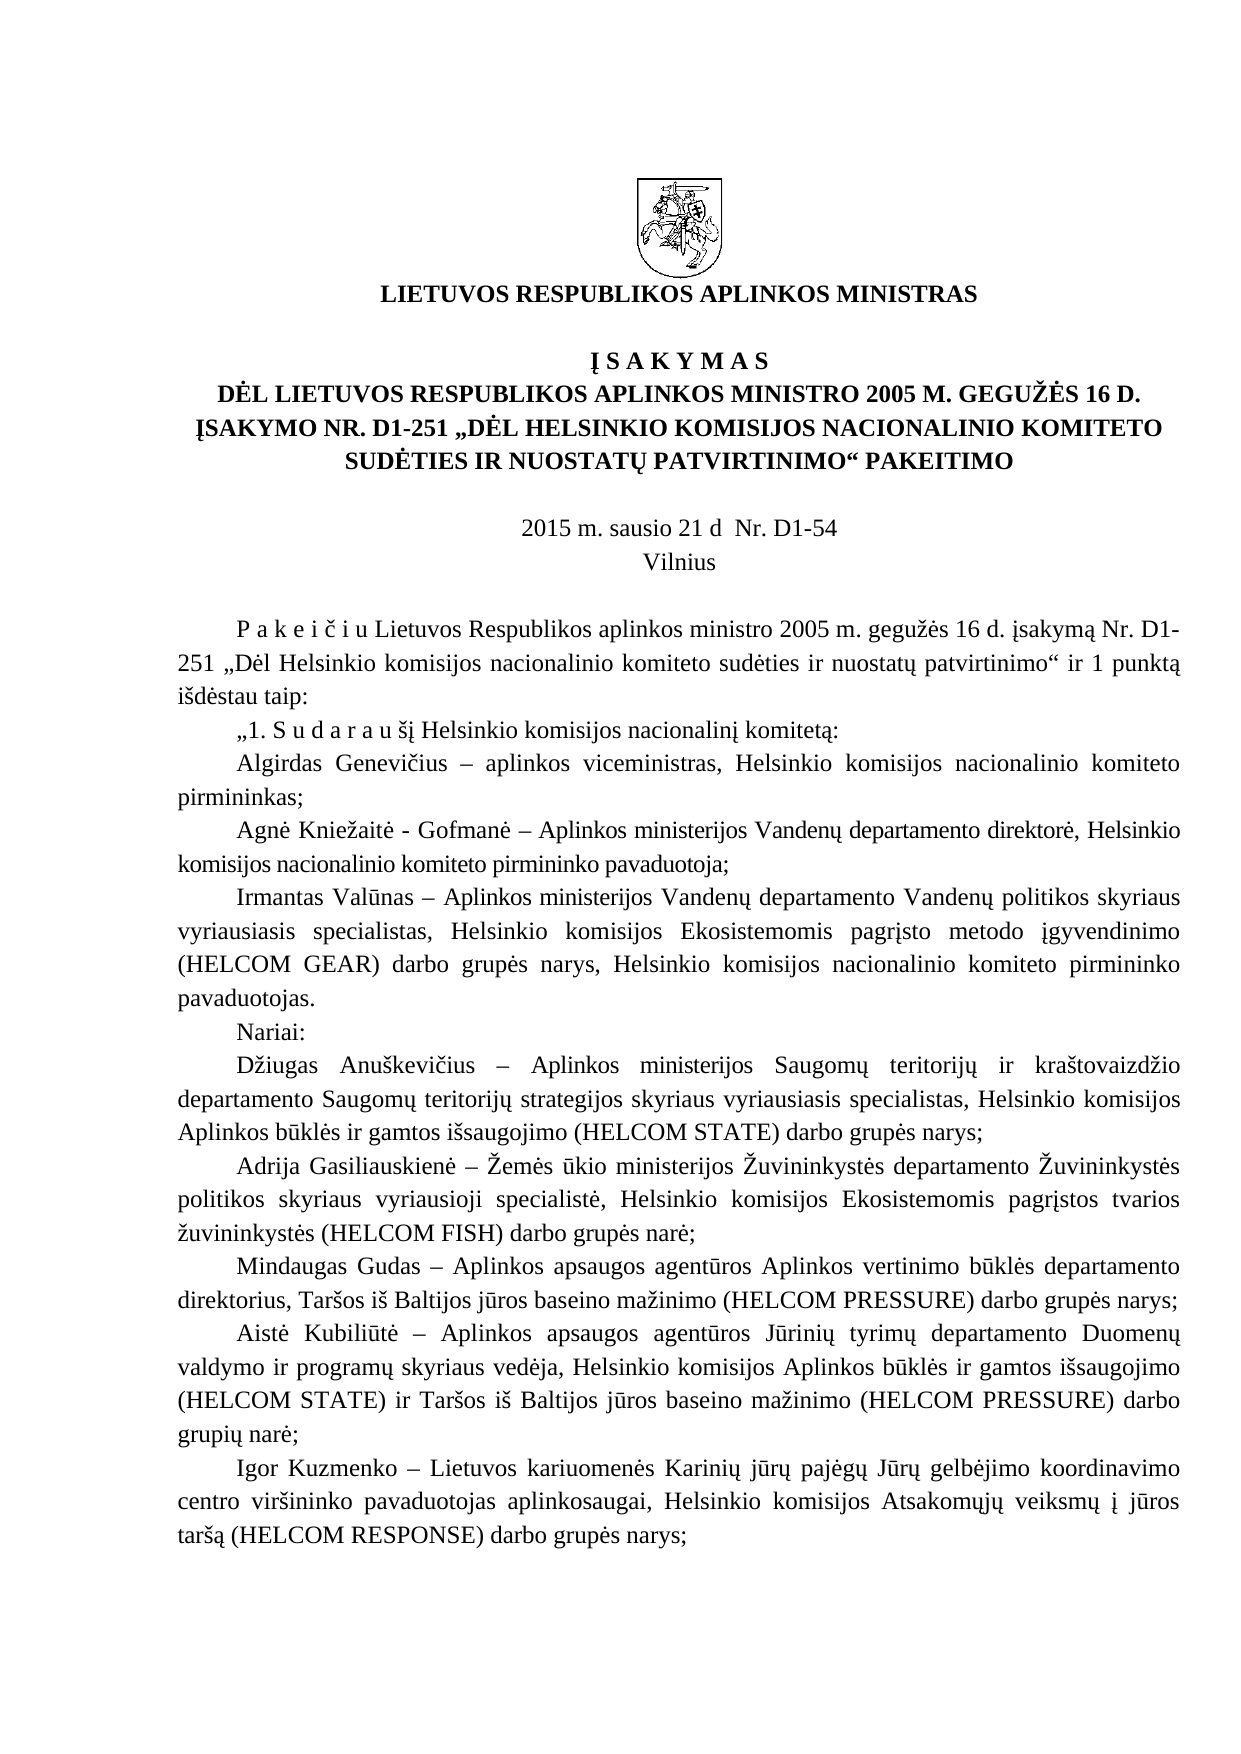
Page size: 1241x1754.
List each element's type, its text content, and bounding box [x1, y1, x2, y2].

text Irmantas Valūnas – Aplinkos ministerijos Vandenų departamento Vandenų politikos skyriaus vyriausiasis specialistas, Helsinkio komisijos Ekosistemomis pagrįsto metodo įgyvendinimo (HELCOM GEAR) darbo grupės narys, Helsinkio komisijos nacionalinio komiteto pirmininko pavaduotojas. [177, 882, 1181, 1012]
text Vilnius [177, 547, 1181, 576]
text Džiugas Anuškevičius – Aplinkos ministerijos Saugomų teritorijų ir kraštovaizdžio departamento Saugomų teritorijų strategijos skyriaus vyriausiasis specialistas, Helsinkio komisijos Aplinkos būklės ir gamtos išsaugojimo (HELCOM STATE) darbo grupės narys; [177, 1050, 1181, 1146]
text Aistė Kubiliūtė – Aplinkos apsaugos agentūros Jūrinių tyrimų departamento Duomenų valdymo ir programų skyriaus vedėja, Helsinkio komisijos Aplinkos būklės ir gamtos išsaugojimo (HELCOM STATE) ir Taršos iš Baltijos jūros baseino mažinimo (HELCOM PRESSURE) darbo grupių narė; [177, 1318, 1181, 1448]
text „1. S u d a r a u šį Helsinkio komisijos nacionalinį komitetą: [177, 715, 1181, 743]
text DĖL LIETUVOS RESPUBLIKOS APLINKOS MINISTRO 2005 M. GEGUŽĖS 16 D. ĮSAKYMO NR. D1-251 „DĖL HELSINKIO KOMISIJOS NACIONALINIO KOMITETO SUDĖTIES IR NUOSTATŲ PATVIRTINIMO“ PAKEITIMO [177, 379, 1181, 475]
text P a k e i č i u Lietuvos Respublikos aplinkos ministro 2005 m. gegužės 16 d. įsakymą Nr. D1-251 „Dėl Helsinkio komisijos nacionalinio komiteto sudėties ir nuostatų patvirtinimo“ ir 1 punktą išdėstau taip: [177, 614, 1181, 710]
text Algirdas Genevičius – aplinkos viceministras, Helsinkio komisijos nacionalinio komiteto pirmininkas; [177, 748, 1181, 811]
text LIETUVOS RESPUBLIKOS APLINKOS MINISTRAS [177, 279, 1181, 307]
text Į S A K Y M A S [177, 346, 1181, 374]
text Agnė Kniežaitė - Gofmanė – Aplinkos ministerijos Vandenų departamento direktorė, Helsinkio komisijos nacionalinio komiteto pirmininko pavaduotoja; [177, 815, 1181, 878]
text 2015 m. sausio 21 d. Nr. D1-54 [177, 513, 1181, 542]
text Nariai: [177, 1017, 1181, 1045]
text Adrija Gasiliauskienė – Žemės ūkio ministerijos Žuvininkystės departamento Žuvininkystės politikos skyriaus vyriausioji specialistė, Helsinkio komisijos Ekosistemomis pagrįstos tvarios žuvininkystės (HELCOM FISH) darbo grupės narė; [177, 1151, 1181, 1247]
text Igor Kuzmenko – Lietuvos kariuomenės Karinių jūrų pajėgų Jūrų gelbėjimo koordinavimo centro viršininko pavaduotojas aplinkosaugai, Helsinkio komisijos Atsakomųjų veiksmų į jūros taršą (HELCOM RESPONSE) darbo grupės narys; [177, 1453, 1181, 1548]
text Mindaugas Gudas – Aplinkos apsaugos agentūros Aplinkos vertinimo būklės departamento direktorius, Taršos iš Baltijos jūros baseino mažinimo (HELCOM PRESSURE) darbo grupės narys; [177, 1251, 1181, 1314]
